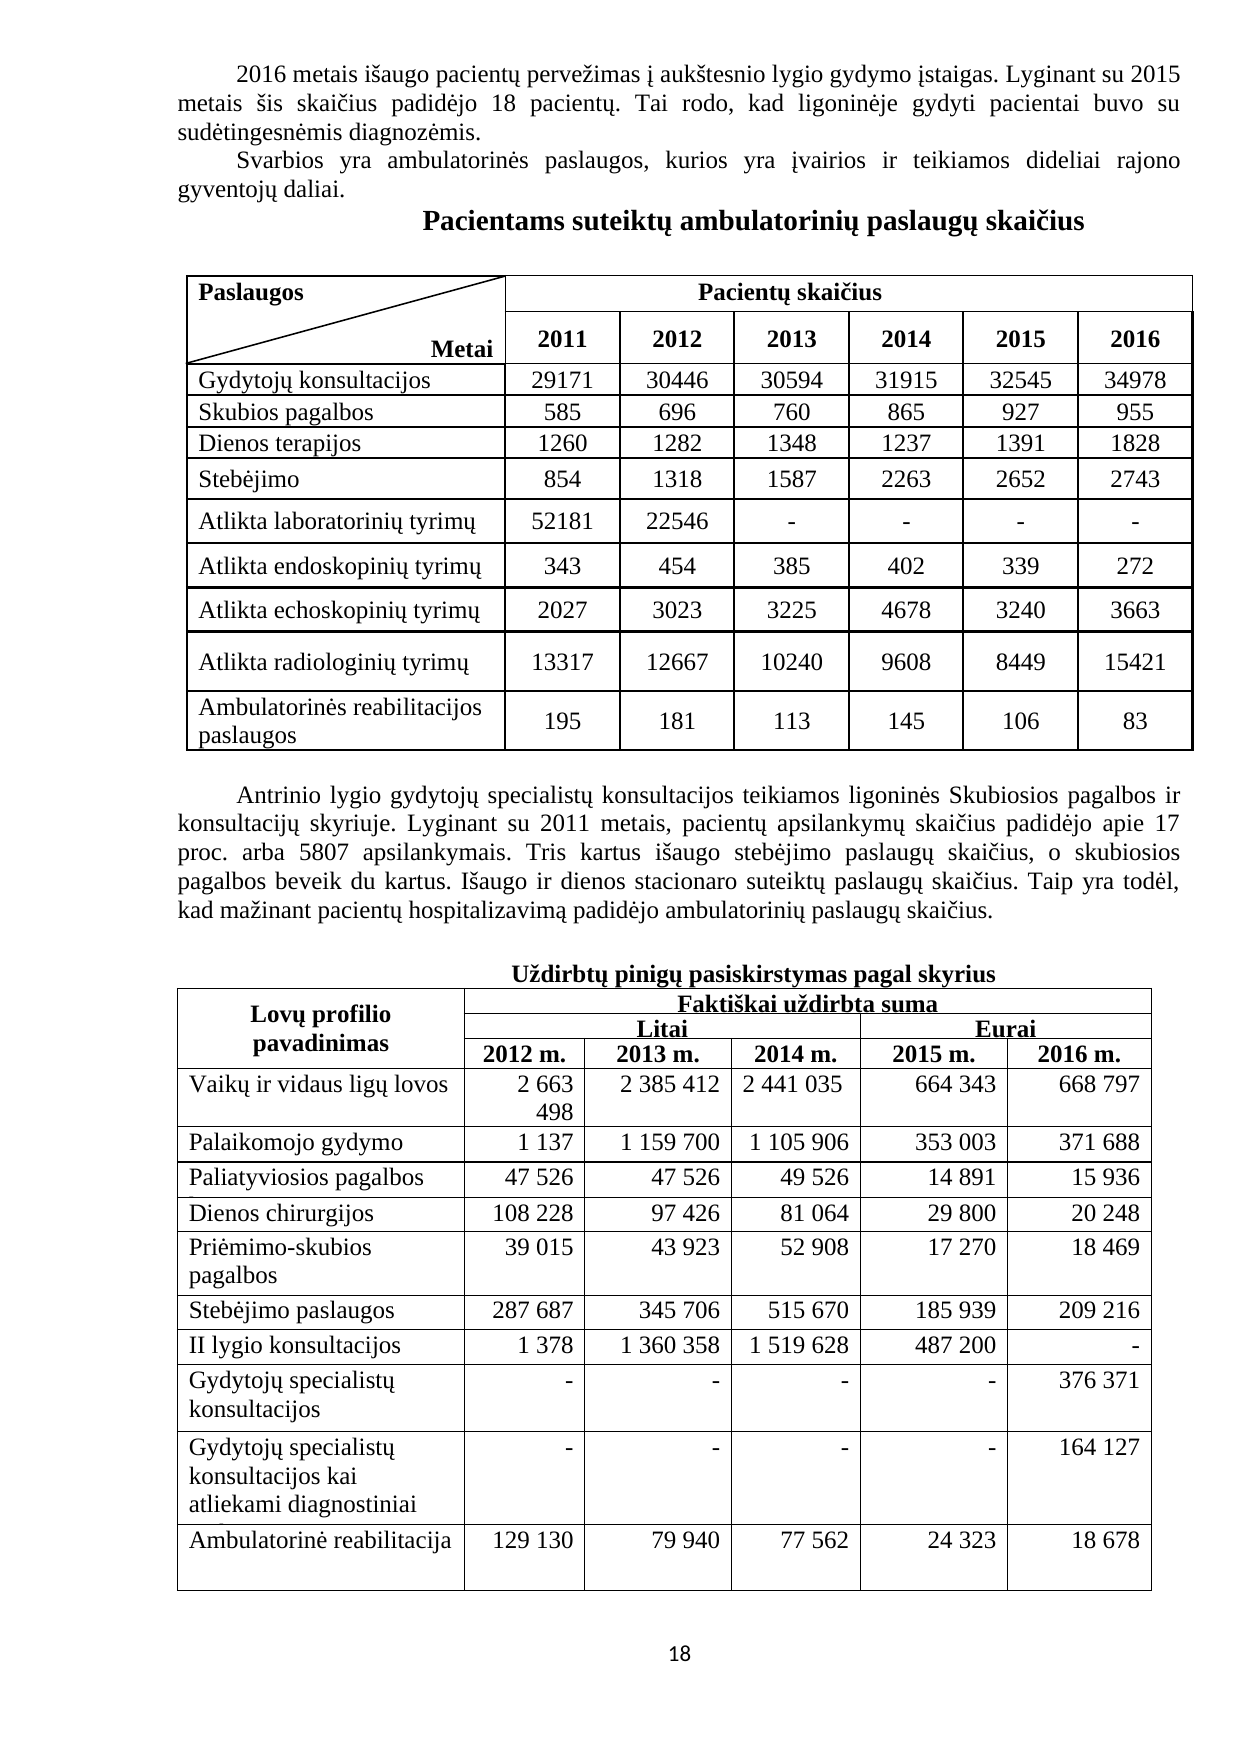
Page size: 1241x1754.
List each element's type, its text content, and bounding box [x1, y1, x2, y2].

table_cell 585 [506, 396, 619, 426]
table_cell 664 343 [861, 1069, 1007, 1126]
table_cell 2014 m. [732, 1039, 860, 1068]
table_cell 129 130 [465, 1525, 584, 1589]
table_cell 113 [735, 692, 848, 749]
table_cell 2 385 412 [585, 1069, 731, 1126]
table_cell 2016 [1079, 312, 1191, 363]
table_cell 376 371 [1008, 1365, 1151, 1431]
table_cell Stebėjimo paslaugos [178, 1296, 464, 1329]
table_cell 47 526 [585, 1163, 731, 1197]
table_cell 209 216 [1008, 1296, 1151, 1329]
table_cell 4678 [850, 589, 962, 630]
table_cell 854 [506, 459, 619, 498]
table_cell 2012 [621, 312, 733, 363]
table_cell 2012 m. [465, 1039, 584, 1068]
table_cell 22546 [621, 500, 733, 542]
table_cell 385 [735, 544, 848, 586]
table_cell Stebėjimo [188, 459, 504, 498]
table_cell Atlikta echoskopinių tyrimų [188, 589, 504, 630]
table_cell 3023 [621, 589, 733, 630]
table_cell 3225 [735, 589, 848, 630]
table_cell 2 441 035 [732, 1069, 860, 1126]
table_cell 2 663 498 [465, 1069, 584, 1126]
table_cell 1318 [621, 459, 733, 498]
table_cell 83 [1079, 692, 1191, 749]
table_cell 927 [964, 396, 1077, 426]
table_cell 955 [1079, 396, 1191, 426]
table_cell - [735, 500, 848, 542]
table_cell 31915 [850, 364, 962, 394]
table_cell 2016 m. [1008, 1039, 1151, 1068]
table_cell 1 105 906 [732, 1127, 860, 1161]
table_cell 9608 [850, 633, 962, 689]
table_cell 15 936 [1008, 1163, 1151, 1197]
table_cell 3663 [1079, 589, 1191, 630]
table_cell 1 378 849 [465, 1330, 584, 1364]
table_cell - [465, 1432, 584, 1524]
table_cell 195 [506, 692, 619, 749]
text Antrinio lygio gydytojų specialistų konsultacijos teikiamos ligoninės Skubiosios pagalbos ir konsultacijų skyriuje. Lyginant su 2011 metais, pacientų apsilankymų skaičius padidėjo apie 17 proc. arba 5807 apsilankymais. Tris kartus išaugo stebėjimo paslaugų skaičius, o skubiosios pagalbos beveik du kartus. Išaugo ir dienos stacionaro suteiktų paslaugų skaičius. Taip yra todėl, kad mažinant pacientų hospitalizavimą padidėjo ambulatorinių paslaugų skaičius. [177, 780, 1181, 923]
table_cell 52181 [506, 500, 619, 542]
table_cell 106 [964, 692, 1077, 749]
table_cell 696 [621, 396, 733, 426]
table_header Pacientų skaičius [506, 276, 1074, 311]
table_cell II lygio konsultacijos [178, 1330, 464, 1364]
table_cell - [964, 500, 1077, 542]
table_cell Vaikų ir vidaus ligų lovos [178, 1069, 464, 1126]
table_cell - [465, 1365, 584, 1431]
table_cell Atlikta endoskopinių tyrimų [188, 544, 504, 586]
table_cell 18 678 [1008, 1525, 1151, 1589]
table_cell 487 200 [861, 1330, 1007, 1364]
table_cell 2743 [1079, 459, 1191, 498]
table_cell - [861, 1365, 1007, 1431]
table_cell 343 [506, 544, 619, 586]
table_cell 164 127 [1008, 1432, 1151, 1524]
table_cell 2015 m. [861, 1039, 1007, 1068]
table_cell 371 688 [1008, 1127, 1151, 1161]
table_cell 12667 [621, 633, 733, 689]
table_cell 181 [621, 692, 733, 749]
table_cell 1282 [621, 428, 733, 457]
table_cell 32545 [964, 364, 1077, 394]
table_cell 17 270 [861, 1232, 1007, 1294]
table_cell 47 526 [465, 1163, 584, 1197]
table_cell 79 940 [585, 1525, 731, 1589]
table_cell 24 323 [861, 1525, 1007, 1589]
table_cell 2013 [735, 312, 848, 363]
table_cell 339 [964, 544, 1077, 586]
table_cell 8449 [964, 633, 1077, 689]
table_cell 1 360 358 [585, 1330, 731, 1364]
table_cell 2011 [506, 312, 619, 363]
table_cell 49 526 [732, 1163, 860, 1197]
table_cell 14 891 [861, 1163, 1007, 1197]
table_cell 515 670 [732, 1296, 860, 1329]
table_cell 1587 [735, 459, 848, 498]
table_cell 39 015 [465, 1232, 584, 1294]
table_cell Litai [465, 1014, 860, 1038]
table_cell 145 [850, 692, 962, 749]
table_cell 97 426 [585, 1198, 731, 1231]
table_cell 287 687 [465, 1296, 584, 1329]
table_cell 1 137 182 [465, 1127, 584, 1161]
table_cell 30594 [735, 364, 848, 394]
table_cell Atlikta radiologinių tyrimų [188, 633, 504, 689]
table_cell 353 003 [861, 1127, 1007, 1161]
table_cell - [585, 1432, 731, 1524]
table_cell 1 159 700 [585, 1127, 731, 1161]
table_cell 10240 [735, 633, 848, 689]
table_cell Atlikta laboratorinių tyrimų [188, 500, 504, 542]
table_cell Ambulatorinės reabilitacijos paslaugos [188, 692, 504, 749]
table_cell 29 800 [861, 1198, 1007, 1231]
table_cell 668 797 [1008, 1069, 1151, 1126]
table_cell 185 939 [861, 1296, 1007, 1329]
table_cell Paliatyviosios pagalbos lovos [178, 1163, 464, 1197]
table_cell Gydytojų konsultacijos [188, 365, 504, 394]
table_cell 20 248 [1008, 1198, 1151, 1231]
table_header [1074, 276, 1192, 311]
table_cell 345 706 [585, 1296, 731, 1329]
table_cell 30446 [621, 364, 733, 394]
table_cell 454 [621, 544, 733, 586]
table_cell 865 [850, 396, 962, 426]
table_cell Eurai [861, 1014, 1151, 1038]
table_cell 1391 [964, 428, 1077, 457]
table_cell 15421 [1079, 633, 1191, 689]
text Svarbios yra ambulatorinės paslaugos, kurios yra įvairios ir teikiamos dideliai rajono gyventojų daliai. [177, 145, 1181, 203]
table_cell 3240 [964, 589, 1077, 630]
table_cell - [1008, 1330, 1151, 1364]
table_cell 43 923 [585, 1232, 731, 1294]
table_header Faktiškai uždirbta suma [465, 989, 1151, 1013]
table_cell - [1079, 500, 1191, 542]
table_cell - [585, 1365, 731, 1431]
table_cell 1237 [850, 428, 962, 457]
table_header Paslaugos Metai [188, 277, 495, 361]
table_cell 52 908 [732, 1232, 860, 1294]
table_cell Palaikomojo gydymo lovos [178, 1127, 464, 1161]
text Uždirbtų pinigų pasiskirstymas pagal skyrius [326, 959, 1181, 988]
table_cell - [850, 500, 962, 542]
table_cell 1 519 628 [732, 1330, 860, 1364]
table_cell 272 [1079, 544, 1191, 586]
table_header Paslaugos Metai [194, 278, 505, 363]
table_cell 13317 [506, 633, 619, 689]
table_cell 77 562 [732, 1525, 860, 1589]
text Pacientams suteiktų ambulatorinių paslaugų skaičius [326, 203, 1181, 236]
table_cell 2013 m. [585, 1039, 731, 1068]
table_cell Skubios pagalbos [188, 396, 504, 426]
table_cell 18 469 [1008, 1232, 1151, 1294]
table_cell 2014 [850, 312, 962, 363]
table_cell - [732, 1432, 860, 1524]
table_cell 1260 [506, 428, 619, 457]
table_cell Gydytojų specialistų konsultacijos kai atliekami diagnostiniai veiksmai [178, 1432, 464, 1524]
table_cell 81 064 [732, 1198, 860, 1231]
text 2016 metais išaugo pacientų pervežimas į aukštesnio lygio gydymo įstaigas. Lyginant su 2015 metais šis skaičius padidėjo 18 pacientų. Tai rodo, kad ligoninėje gydyti pacientai buvo su sudėtingesnėmis diagnozėmis. [177, 59, 1181, 145]
table_cell Dienos terapijos [188, 428, 504, 457]
table_cell 2015 [964, 312, 1077, 363]
table_cell Gydytojų specialistų konsultacijos [178, 1365, 464, 1431]
table_cell 2027 [506, 589, 619, 630]
table_cell 2652 [964, 459, 1077, 498]
table_cell 29171 [506, 364, 619, 394]
table_cell 34978 [1079, 364, 1191, 394]
table_cell Dienos chirurgijos [178, 1198, 464, 1231]
table_cell Ambulatorinė reabilitacija [178, 1525, 464, 1589]
table_cell 1828 [1079, 428, 1191, 457]
table_header Lovų profilio pavadinimas [178, 989, 464, 1068]
table_cell - [861, 1432, 1007, 1524]
table_cell - [732, 1365, 860, 1431]
table_cell 402 [850, 544, 962, 586]
table_cell 1348 [735, 428, 848, 457]
table_cell Priėmimo-skubios pagalbos [178, 1232, 464, 1294]
table_cell 108 228 [465, 1198, 584, 1231]
table_cell 760 [735, 396, 848, 426]
table_cell 2263 [850, 459, 962, 498]
